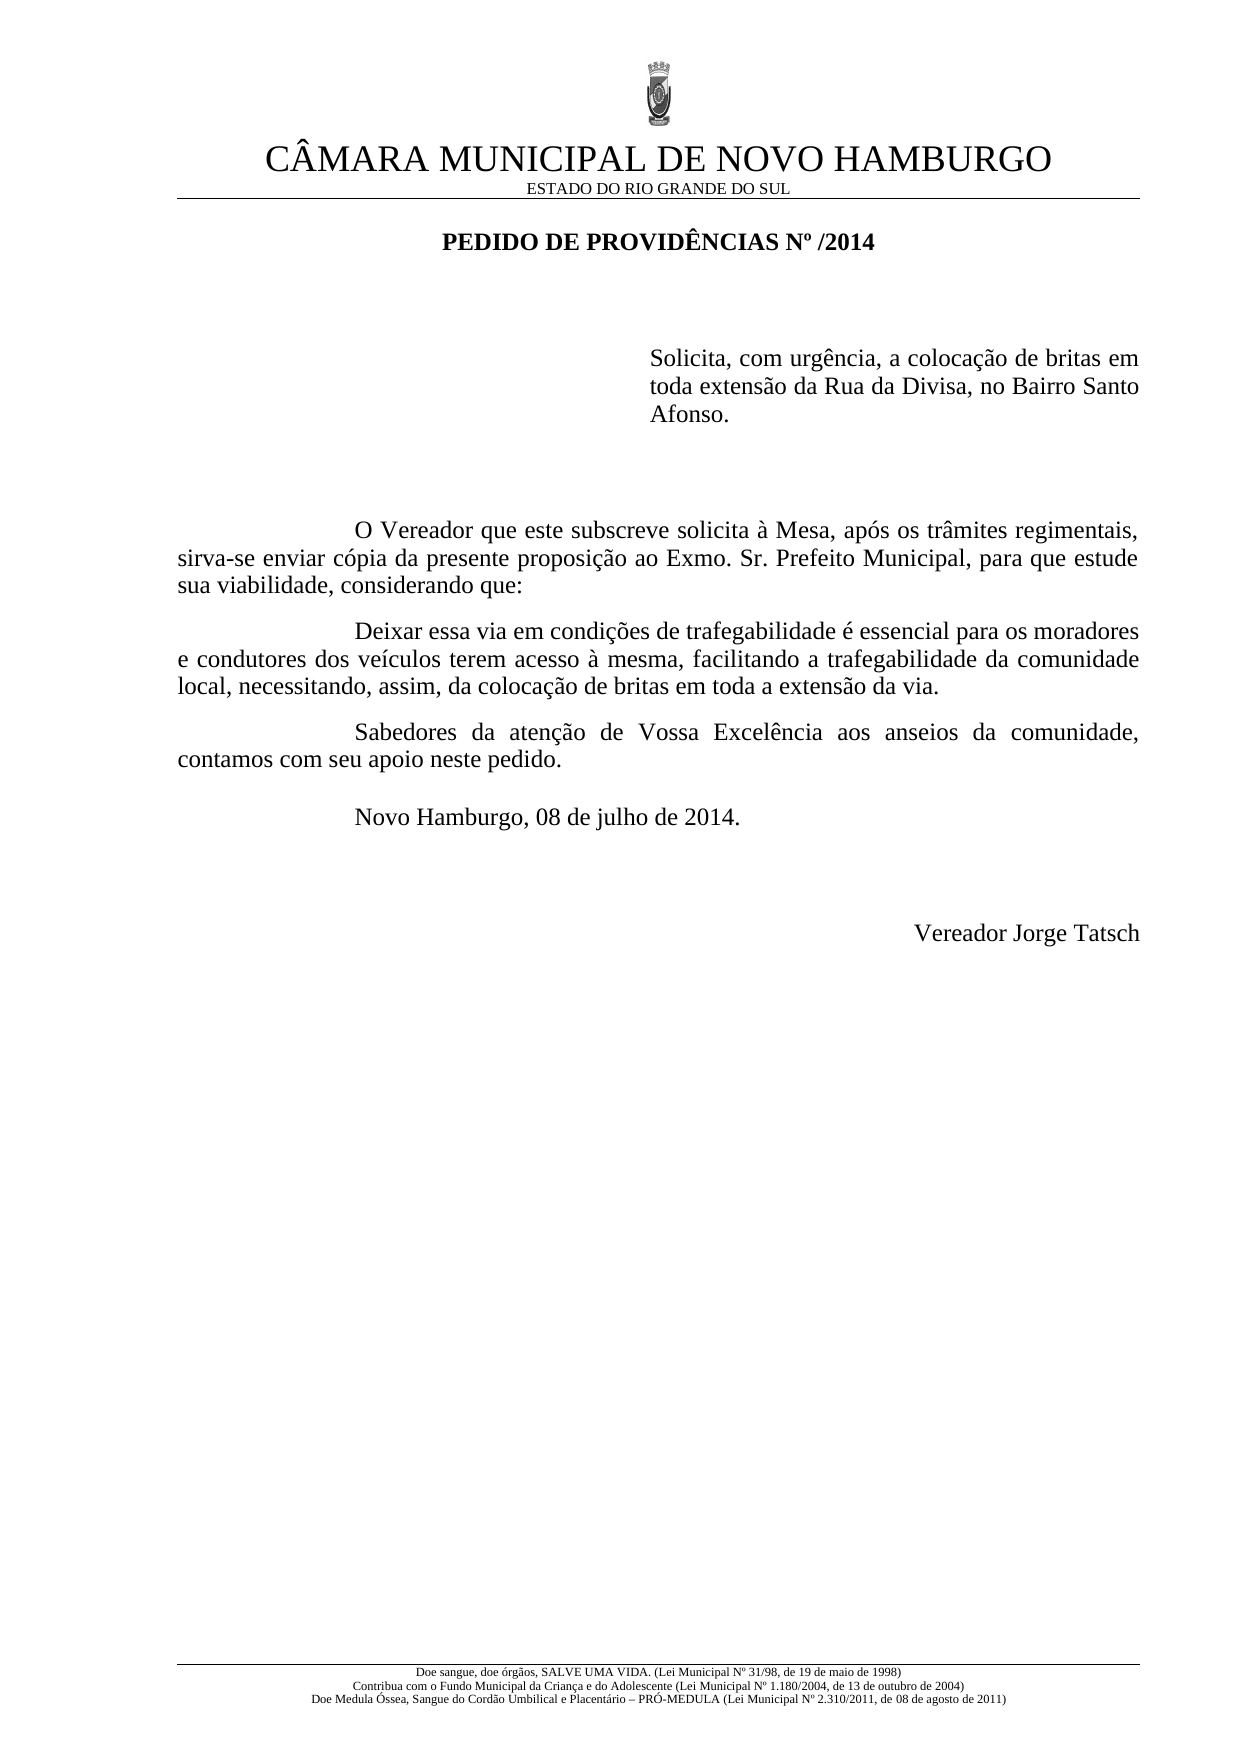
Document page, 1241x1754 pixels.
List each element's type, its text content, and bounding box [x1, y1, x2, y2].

text Solicita, com urgência, a colocação de britas em toda extensão da Rua da Divisa, no Bairro Santo Afonso. [649, 344, 1140, 428]
text Vereador Jorge Tatsch [177, 919, 1140, 947]
text Deixar essa via em condições de trafegabilidade é essencial para os moradores e condutores dos veículos terem acesso à mesma, facilitando a trafegabilidade da comunidade local, necessitando, assim, da colocação de britas em toda a extensão da via. [177, 617, 1140, 700]
text O Vereador que este subscreve solicita à Mesa, após os trâmites regimentais, sirva-se enviar cópia da presente proposição ao Exmo. Sr. Prefeito Municipal, para que estude sua viabilidade, considerando que: [177, 516, 1140, 599]
text PEDIDO DE PROVIDÊNCIAS Nº /2014 [177, 228, 1140, 256]
text Sabedores da atenção de Vossa Excelência aos anseios da comunidade, contamos com seu apoio neste pedido. [177, 718, 1140, 773]
text Novo Hamburgo, 08 de julho de 2014. [177, 803, 1140, 831]
